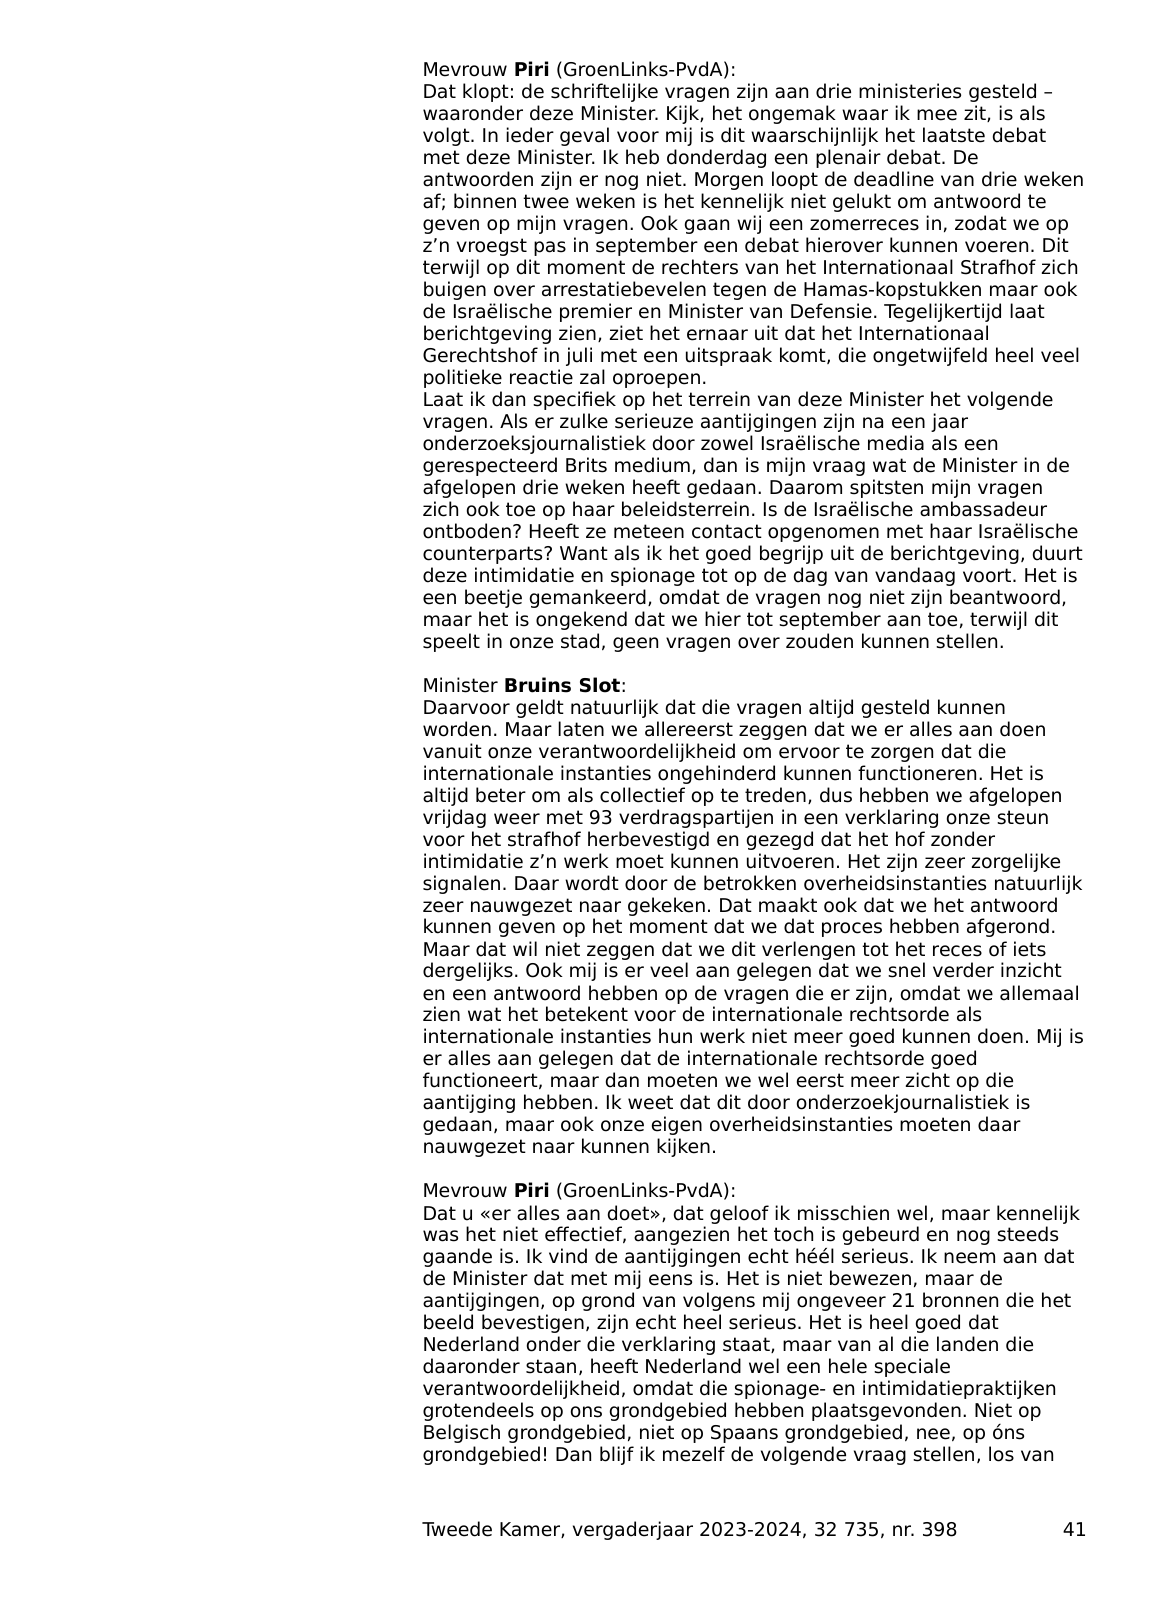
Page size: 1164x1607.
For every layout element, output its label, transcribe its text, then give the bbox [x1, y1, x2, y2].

text Dat u «er alles aan doet», dat geloof ik misschien wel, maar kennelijk was het niet effectief, aangezien het toch is gebeurd en nog steeds gaande is. Ik vind de aantijgingen echt héél serieus. Ik neem aan dat de Minister dat met mij eens is. Het is niet bewezen, maar de aantijgingen, op grond van volgens mij ongeveer 21 bronnen die het beeld bevestigen, zijn echt heel serieus. Het is heel goed dat Nederland onder die verklaring staat, maar van al die landen die daaronder staan, heeft Nederland wel een hele speciale verantwoordelijkheid, omdat die spionage- en intimidatiepraktijken grotendeels op ons grondgebied hebben plaatsgevonden. Niet op Belgisch grondgebied, niet op Spaans grondgebied, nee, op óns grondgebied! Dan blijf ik mezelf de volgende vraag stellen, los van [422, 1202, 1087, 1466]
text Minister Bruins Slot: [422, 675, 1087, 697]
text Dat klopt: de schriftelijke vragen zijn aan drie ministeries gesteld – waaronder deze Minister. Kijk, het ongemak waar ik mee zit, is als volgt. In ieder geval voor mij is dit waarschijnlijk het laatste debat met deze Minister. Ik heb donderdag een plenair debat. De antwoorden zijn er nog niet. Morgen loopt de deadline van drie weken af; binnen twee weken is het kennelijk niet gelukt om antwoord te geven op mijn vragen. Ook gaan wij een zomerreces in, zodat we op z’n vroegst pas in september een debat hierover kunnen voeren. Dit terwijl op dit moment de rechters van het Internationaal Strafhof zich buigen over arrestatiebevelen tegen de Hamas-kopstukken maar ook de Israëlische premier en Minister van Defensie. Tegelijkertijd laat berichtgeving zien, ziet het ernaar uit dat het Internationaal Gerechtshof in juli met een uitspraak komt, die ongetwijfeld heel veel politieke reactie zal oproepen. [422, 81, 1087, 389]
text Mevrouw Piri (GroenLinks-PvdA): [422, 1180, 1087, 1202]
text Mevrouw Piri (GroenLinks-PvdA): [422, 59, 1087, 81]
text Daarvoor geldt natuurlijk dat die vragen altijd gesteld kunnen worden. Maar laten we allereerst zeggen dat we er alles aan doen vanuit onze verantwoordelijkheid om ervoor te zorgen dat die internationale instanties ongehinderd kunnen functioneren. Het is altijd beter om als collectief op te treden, dus hebben we afgelopen vrijdag weer met 93 verdragspartijen in een verklaring onze steun voor het strafhof herbevestigd en gezegd dat het hof zonder intimidatie z’n werk moet kunnen uitvoeren. Het zijn zeer zorgelijke signalen. Daar wordt door de betrokken overheidsinstanties natuurlijk zeer nauwgezet naar gekeken. Dat maakt ook dat we het antwoord kunnen geven op het moment dat we dat proces hebben afgerond. Maar dat wil niet zeggen dat we dit verlengen tot het reces of iets dergelijks. Ook mij is er veel aan gelegen dat we snel verder inzicht en een antwoord hebben op de vragen die er zijn, omdat we allemaal zien wat het betekent voor de internationale rechtsorde als internationale instanties hun werk niet meer goed kunnen doen. Mij is er alles aan gelegen dat de internationale rechtsorde goed functioneert, maar dan moeten we wel eerst meer zicht op die aantijging hebben. Ik weet dat dit door onderzoekjournalistiek is gedaan, maar ook onze eigen overheidsinstanties moeten daar nauwgezet naar kunnen kijken. [422, 697, 1087, 1158]
text Laat ik dan specifiek op het terrein van deze Minister het volgende vragen. Als er zulke serieuze aantijgingen zijn na een jaar onderzoeksjournalistiek door zowel Israëlische media als een gerespecteerd Brits medium, dan is mijn vraag wat de Minister in de afgelopen drie weken heeft gedaan. Daarom spitsten mijn vragen zich ook toe op haar beleidsterrein. Is de Israëlische ambassadeur ontboden? Heeft ze meteen contact opgenomen met haar Israëlische counterparts? Want als ik het goed begrijp uit de berichtgeving, duurt deze intimidatie en spionage tot op de dag van vandaag voort. Het is een beetje gemankeerd, omdat de vragen nog niet zijn beantwoord, maar het is ongekend dat we hier tot september aan toe, terwijl dit speelt in onze stad, geen vragen over zouden kunnen stellen. [422, 389, 1087, 652]
